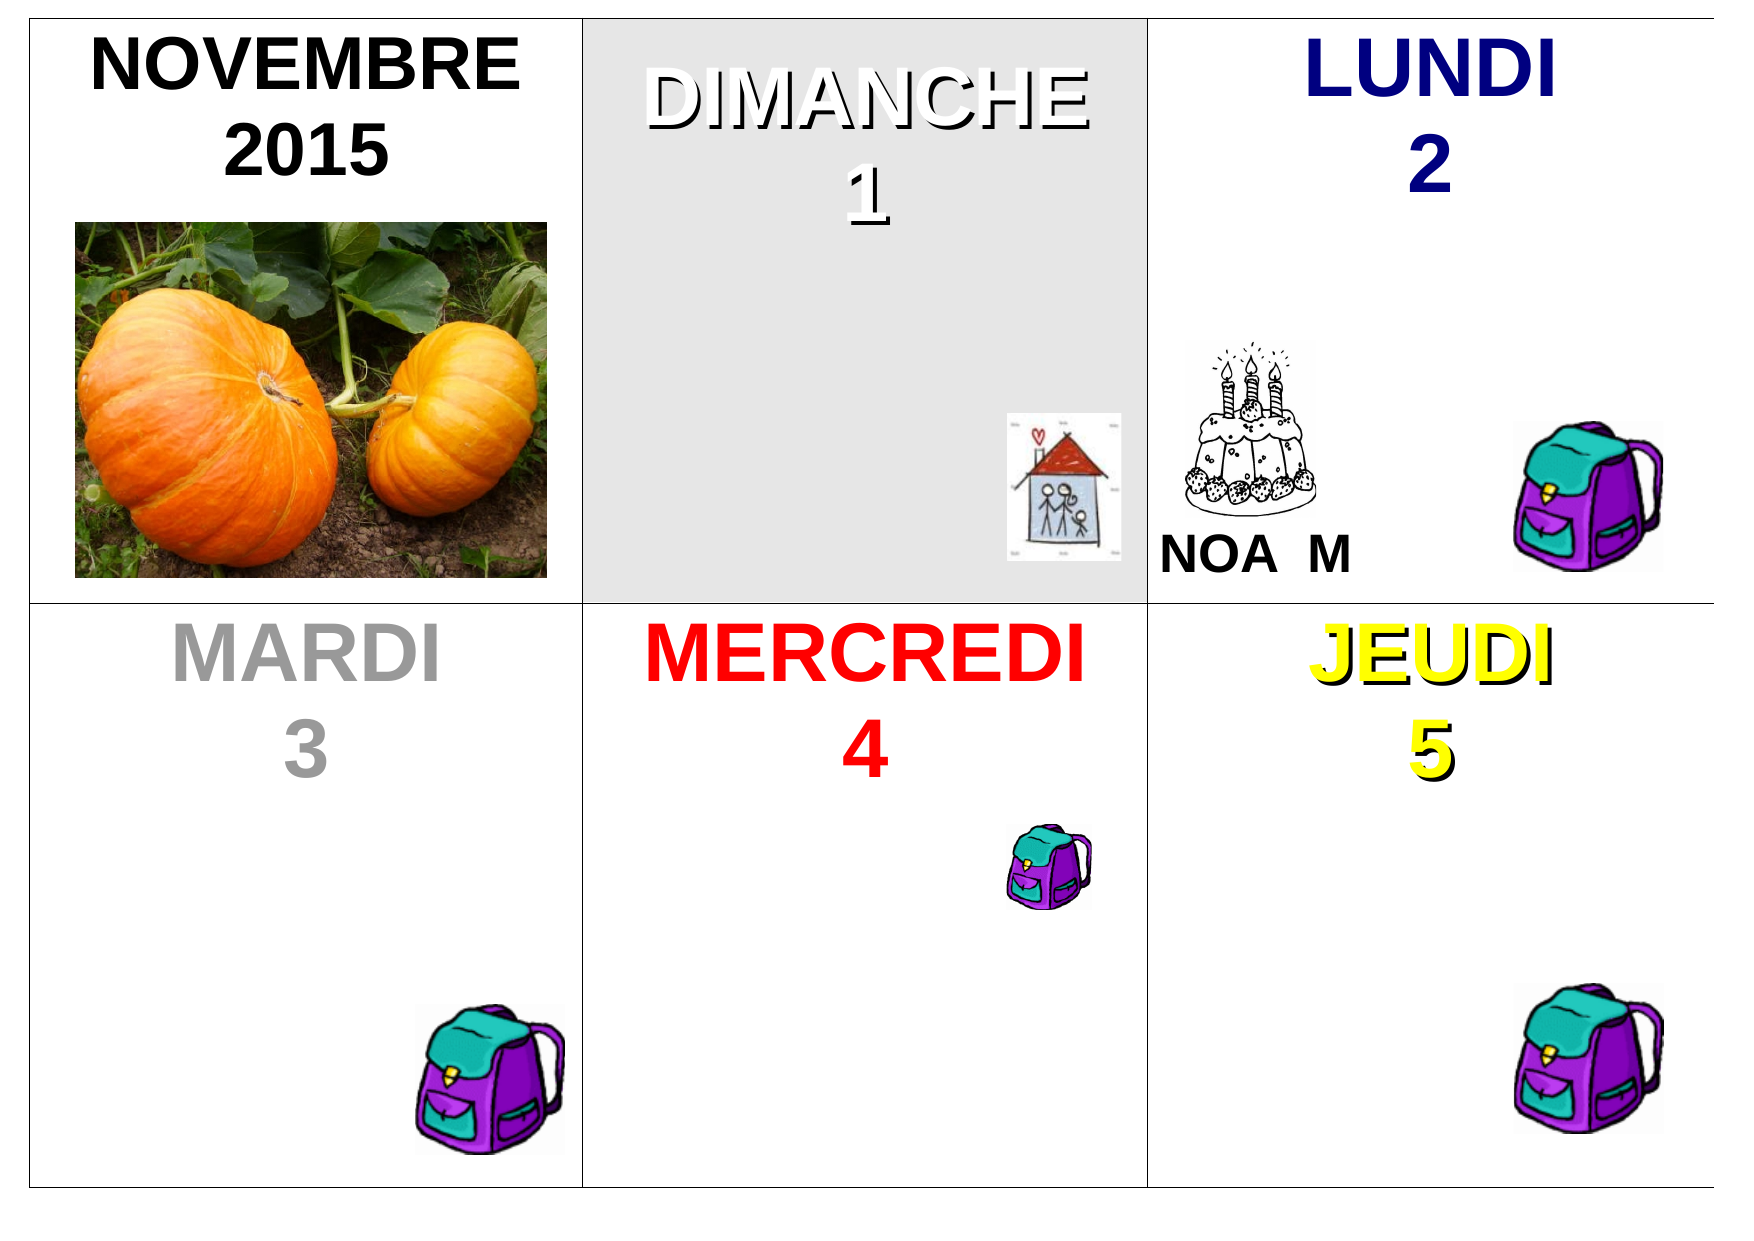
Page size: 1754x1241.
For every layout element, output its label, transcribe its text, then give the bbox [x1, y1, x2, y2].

picture [75, 222, 547, 578]
table_header DIMANCHE 1 [583, 19, 1147, 602]
table_cell [583, 910, 1147, 1187]
table_cell MARDI 3 [30, 604, 582, 1187]
table_header NOVEMBRE 2015 [30, 19, 582, 602]
picture [1185, 340, 1317, 518]
picture [1007, 413, 1122, 561]
picture [1513, 421, 1664, 572]
table_cell MERCREDI 4 [583, 604, 1147, 909]
picture [415, 1004, 565, 1155]
picture [1513, 983, 1664, 1134]
table_header LUNDI 2 NOA M [1148, 19, 1714, 602]
table_cell JEUDI 5 [1148, 604, 1714, 1187]
picture [1006, 824, 1092, 910]
